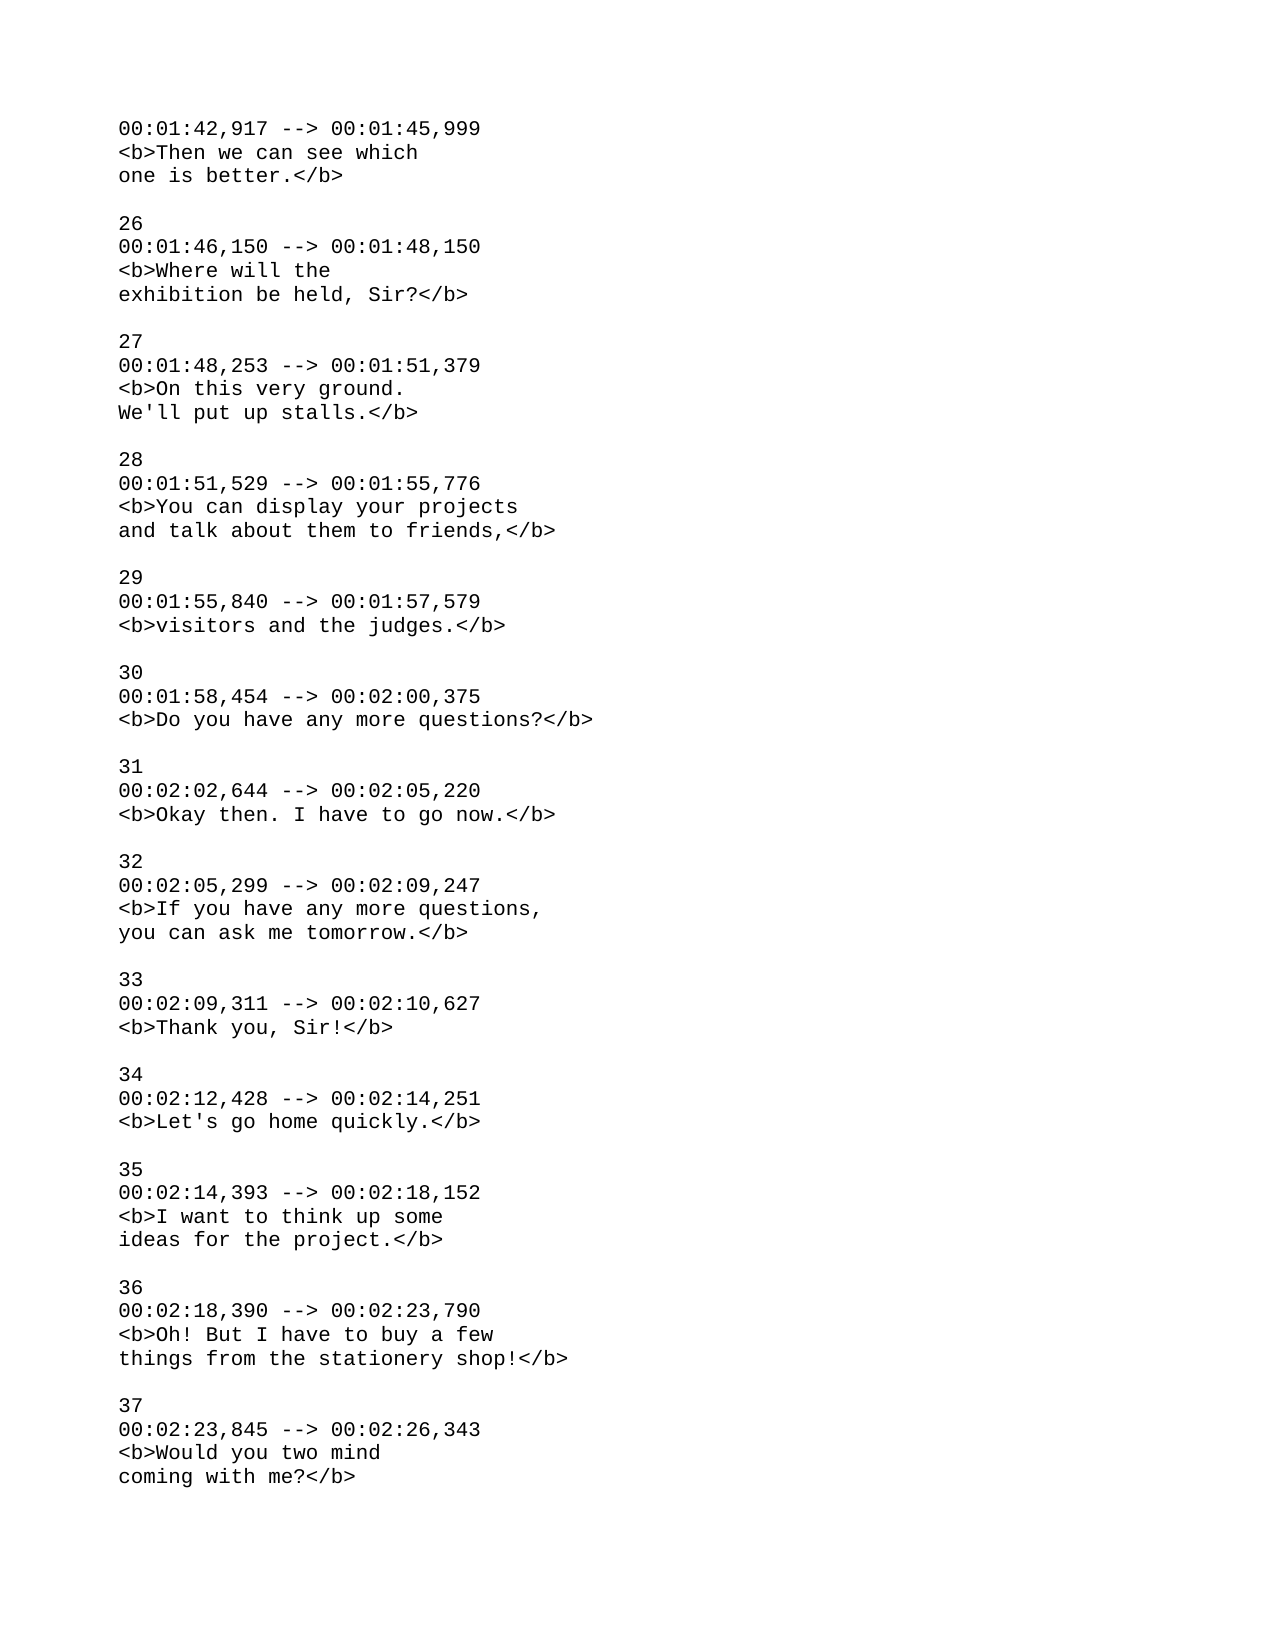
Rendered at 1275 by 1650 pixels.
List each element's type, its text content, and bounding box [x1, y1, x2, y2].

text 00:02:05,299 --> 00:02:09,247 [118, 875, 1157, 898]
text <b>Oh! But I have to buy a few [118, 1324, 1157, 1348]
text <b>Would you two mind [118, 1442, 1157, 1466]
text <b>If you have any more questions, [118, 898, 1157, 922]
text and talk about them to friends,</b> [118, 520, 1157, 544]
text 34 [118, 1064, 1157, 1088]
text 00:01:46,150 --> 00:01:48,150 [118, 236, 1157, 260]
text <b>Then we can see which [118, 142, 1157, 165]
text 00:01:42,917 --> 00:01:45,999 [118, 118, 1157, 142]
text things from the stationery shop!</b> [118, 1348, 1157, 1371]
text 27 [118, 331, 1157, 354]
text coming with me?</b> [118, 1466, 1157, 1489]
text 00:02:23,845 --> 00:02:26,343 [118, 1419, 1157, 1442]
text 00:01:51,529 --> 00:01:55,776 [118, 473, 1157, 496]
text <b>Where will the [118, 260, 1157, 284]
text <b>Do you have any more questions?</b> [118, 709, 1157, 733]
text 33 [118, 969, 1157, 993]
text 29 [118, 567, 1157, 591]
text 00:02:14,393 --> 00:02:18,152 [118, 1182, 1157, 1206]
text exhibition be held, Sir?</b> [118, 284, 1157, 307]
text 28 [118, 449, 1157, 473]
text 00:01:58,454 --> 00:02:00,375 [118, 686, 1157, 709]
text 36 [118, 1277, 1157, 1300]
text one is better.</b> [118, 165, 1157, 189]
text <b>Let's go home quickly.</b> [118, 1111, 1157, 1135]
text 00:02:09,311 --> 00:02:10,627 [118, 993, 1157, 1017]
text <b>I want to think up some [118, 1206, 1157, 1229]
text <b>Thank you, Sir!</b> [118, 1017, 1157, 1040]
text <b>On this very ground. [118, 378, 1157, 402]
text We'll put up stalls.</b> [118, 402, 1157, 426]
text 35 [118, 1158, 1157, 1182]
text 00:01:48,253 --> 00:01:51,379 [118, 354, 1157, 378]
text 26 [118, 213, 1157, 236]
text 31 [118, 757, 1157, 780]
text 00:02:18,390 --> 00:02:23,790 [118, 1300, 1157, 1324]
text <b>visitors and the judges.</b> [118, 615, 1157, 638]
text 32 [118, 851, 1157, 875]
text <b>You can display your projects [118, 496, 1157, 520]
text ideas for the project.</b> [118, 1229, 1157, 1253]
text 30 [118, 662, 1157, 686]
text 37 [118, 1395, 1157, 1419]
text 00:02:02,644 --> 00:02:05,220 [118, 780, 1157, 804]
text 00:01:55,840 --> 00:01:57,579 [118, 591, 1157, 615]
text 00:02:12,428 --> 00:02:14,251 [118, 1088, 1157, 1111]
text you can ask me tomorrow.</b> [118, 922, 1157, 946]
text <b>Okay then. I have to go now.</b> [118, 804, 1157, 827]
